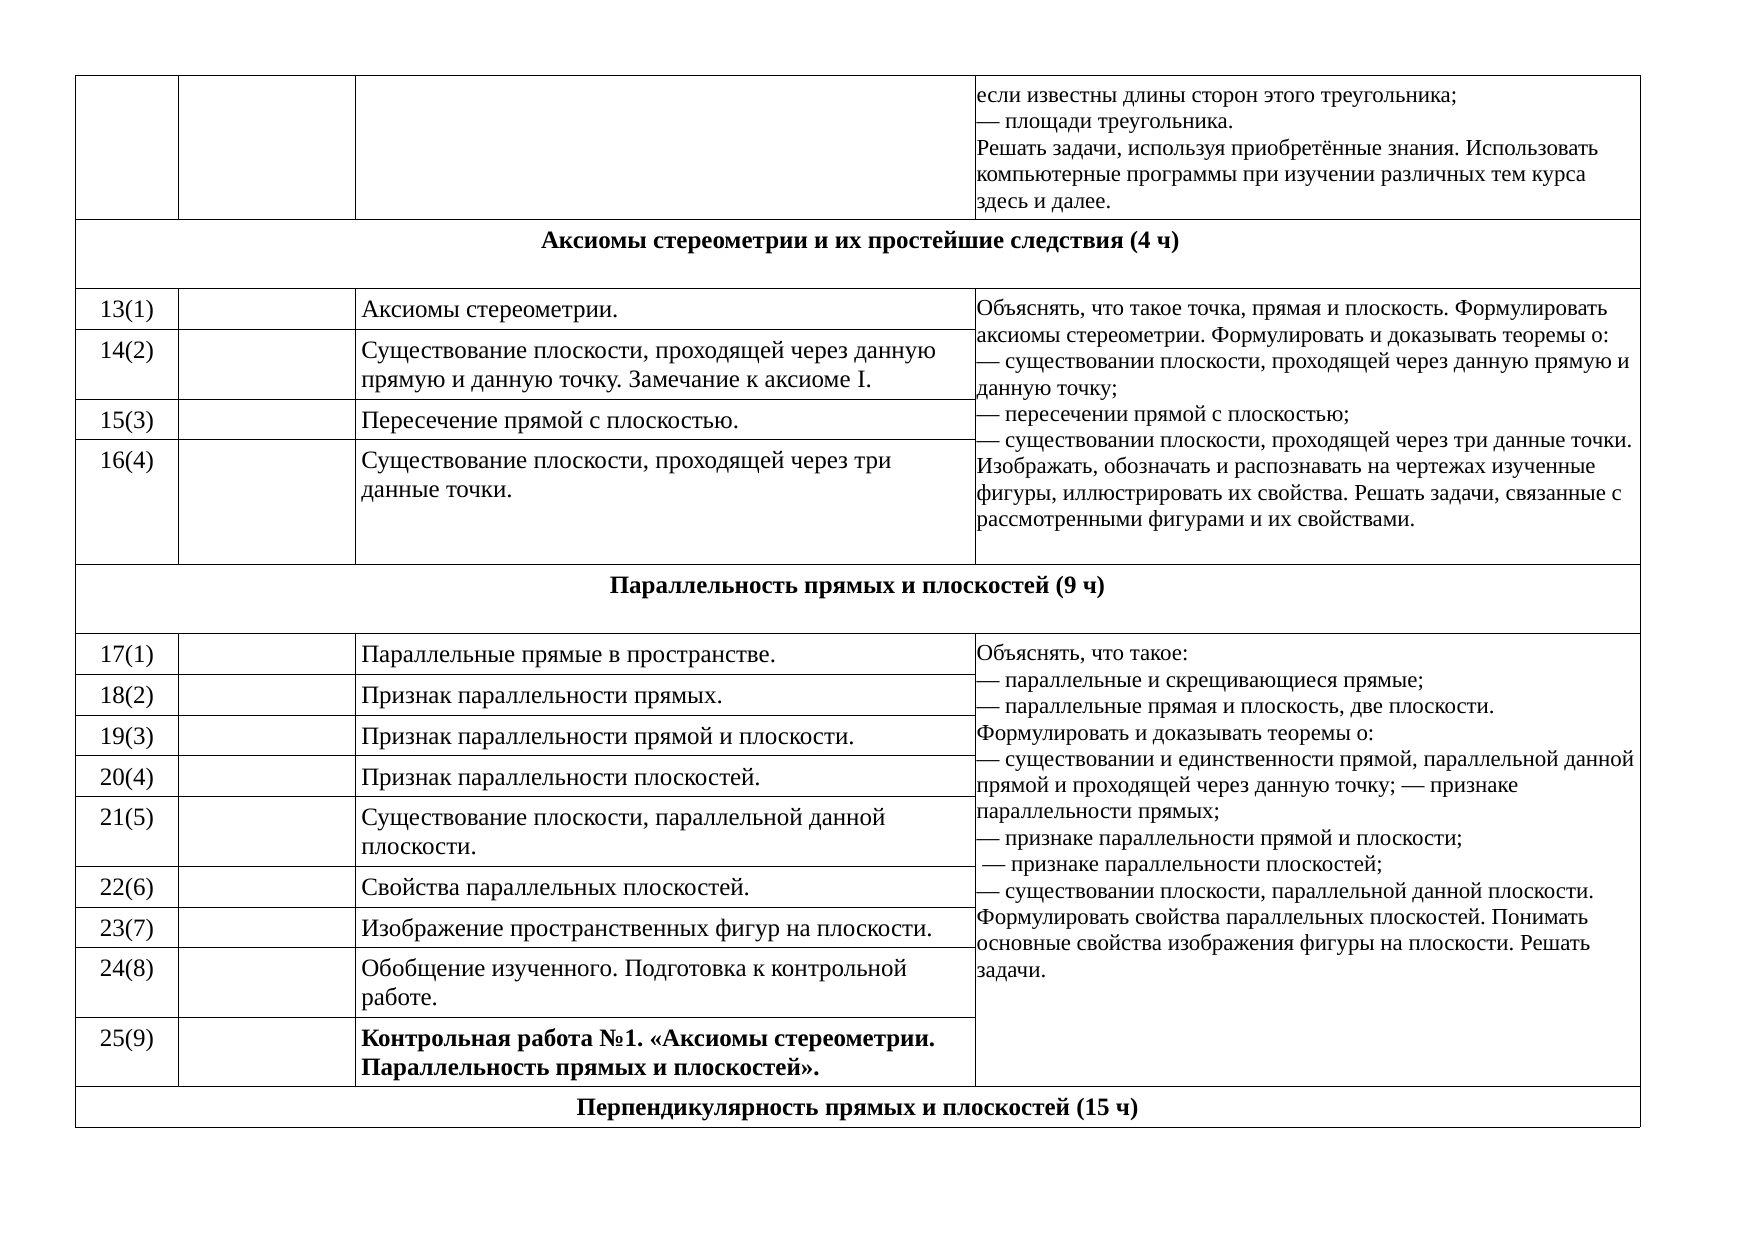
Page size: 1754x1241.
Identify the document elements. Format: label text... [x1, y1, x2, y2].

table_cell Аксиомы стереометрии и их простейшие следствия (4 ч) [76, 220, 1640, 288]
table_cell [179, 289, 355, 329]
table_cell [179, 797, 355, 866]
table_cell Признак параллельности прямой и плоскости. [356, 716, 975, 755]
table_cell Объяснять, что такое точка, прямая и плоскость. Формулировать аксиомы стереометрии. Формулировать и доказывать теоремы о: — существовании плоскости, проходящей через данную прямую и данную точку; — пересечении прямой с плоскостью; — существовании плоскости, проходящей через три данные точки. Изображать, обозначать и распознавать на чертежах изученные фигуры, иллюстрировать их свойства. Решать задачи, связанные с рассмотренными фигурами и их свойствами. [976, 289, 1640, 564]
table_cell [179, 675, 355, 715]
table_cell [179, 756, 355, 796]
table_cell Существование плоскости, проходящей через три данные точки. [356, 440, 975, 564]
table_cell Обобщение изученного. Подготовка к контрольной работе. [356, 948, 975, 1017]
table_cell [179, 908, 355, 947]
table_cell Объяснять, что такое: — параллельные и скрещивающиеся прямые; — параллельные прямая и плоскость, две плоскости. Формулировать и доказывать теоремы о: — существовании и единственности прямой, параллельной данной прямой и проходящей через данную точку; — признаке параллельности прямых; — признаке параллельности прямой и плоскости; — признаке параллельности плоскостей; — существовании плоскости, параллельной данной плоскости. Формулировать свойства параллельных плоскостей. Понимать основные свойства изображения фигуры на плоскости. Решать задачи. [976, 634, 1640, 1086]
table_cell Изображение пространственных фигур на плоскости. [356, 908, 975, 947]
table_cell Аксиомы стереометрии. [356, 289, 975, 329]
table_cell 22(6) [76, 867, 178, 906]
table_cell 21(5) [76, 797, 178, 866]
table_cell [179, 330, 355, 398]
table_cell [179, 634, 355, 674]
table_cell 16(4) [76, 440, 178, 564]
table_cell 18(2) [76, 675, 178, 715]
table_cell [179, 716, 355, 755]
table_cell Признак параллельности прямых. [356, 675, 975, 715]
table_cell [356, 76, 975, 219]
table_cell Признак параллельности плоскостей. [356, 756, 975, 796]
table_cell 20(4) [76, 756, 178, 796]
table_cell [76, 76, 178, 219]
table_cell [179, 440, 355, 564]
table_cell [179, 948, 355, 1017]
table_cell 24(8) [76, 948, 178, 1017]
table_cell Существование плоскости, параллельной данной плоскости. [356, 797, 975, 866]
table_cell Свойства параллельных плоскостей. [356, 867, 975, 906]
table_cell Существование плоскости, проходящей через данную прямую и данную точку. Замечание к аксиоме I. [356, 330, 975, 398]
table_cell [179, 76, 355, 219]
table_cell если известны длины сторон этого треугольника; — площади треугольника. Решать задачи, используя приобретённые знания. Использовать компьютерные программы при изучении различных тем курса здесь и далее. [976, 76, 1640, 219]
table_cell 17(1) [76, 634, 178, 674]
table_cell 19(3) [76, 716, 178, 755]
table_cell Пересечение прямой с плоскостью. [356, 400, 975, 439]
table_cell 13(1) [76, 289, 178, 329]
table_cell [179, 1018, 355, 1086]
table_cell 14(2) [76, 330, 178, 398]
table_cell 15(3) [76, 400, 178, 439]
table_cell 23(7) [76, 908, 178, 947]
table_cell Параллельность прямых и плоскостей (9 ч) [76, 565, 1640, 633]
table_cell Перпендикулярность прямых и плоскостей (15 ч) [76, 1087, 1640, 1127]
table_cell 25(9) [76, 1018, 178, 1086]
table_cell Параллельные прямые в пространстве. [356, 634, 975, 674]
table_cell [179, 867, 355, 906]
table_cell [179, 400, 355, 439]
table_cell Контрольная работа №1. «Аксиомы стереометрии. Параллельность прямых и плоскостей». [356, 1018, 975, 1086]
